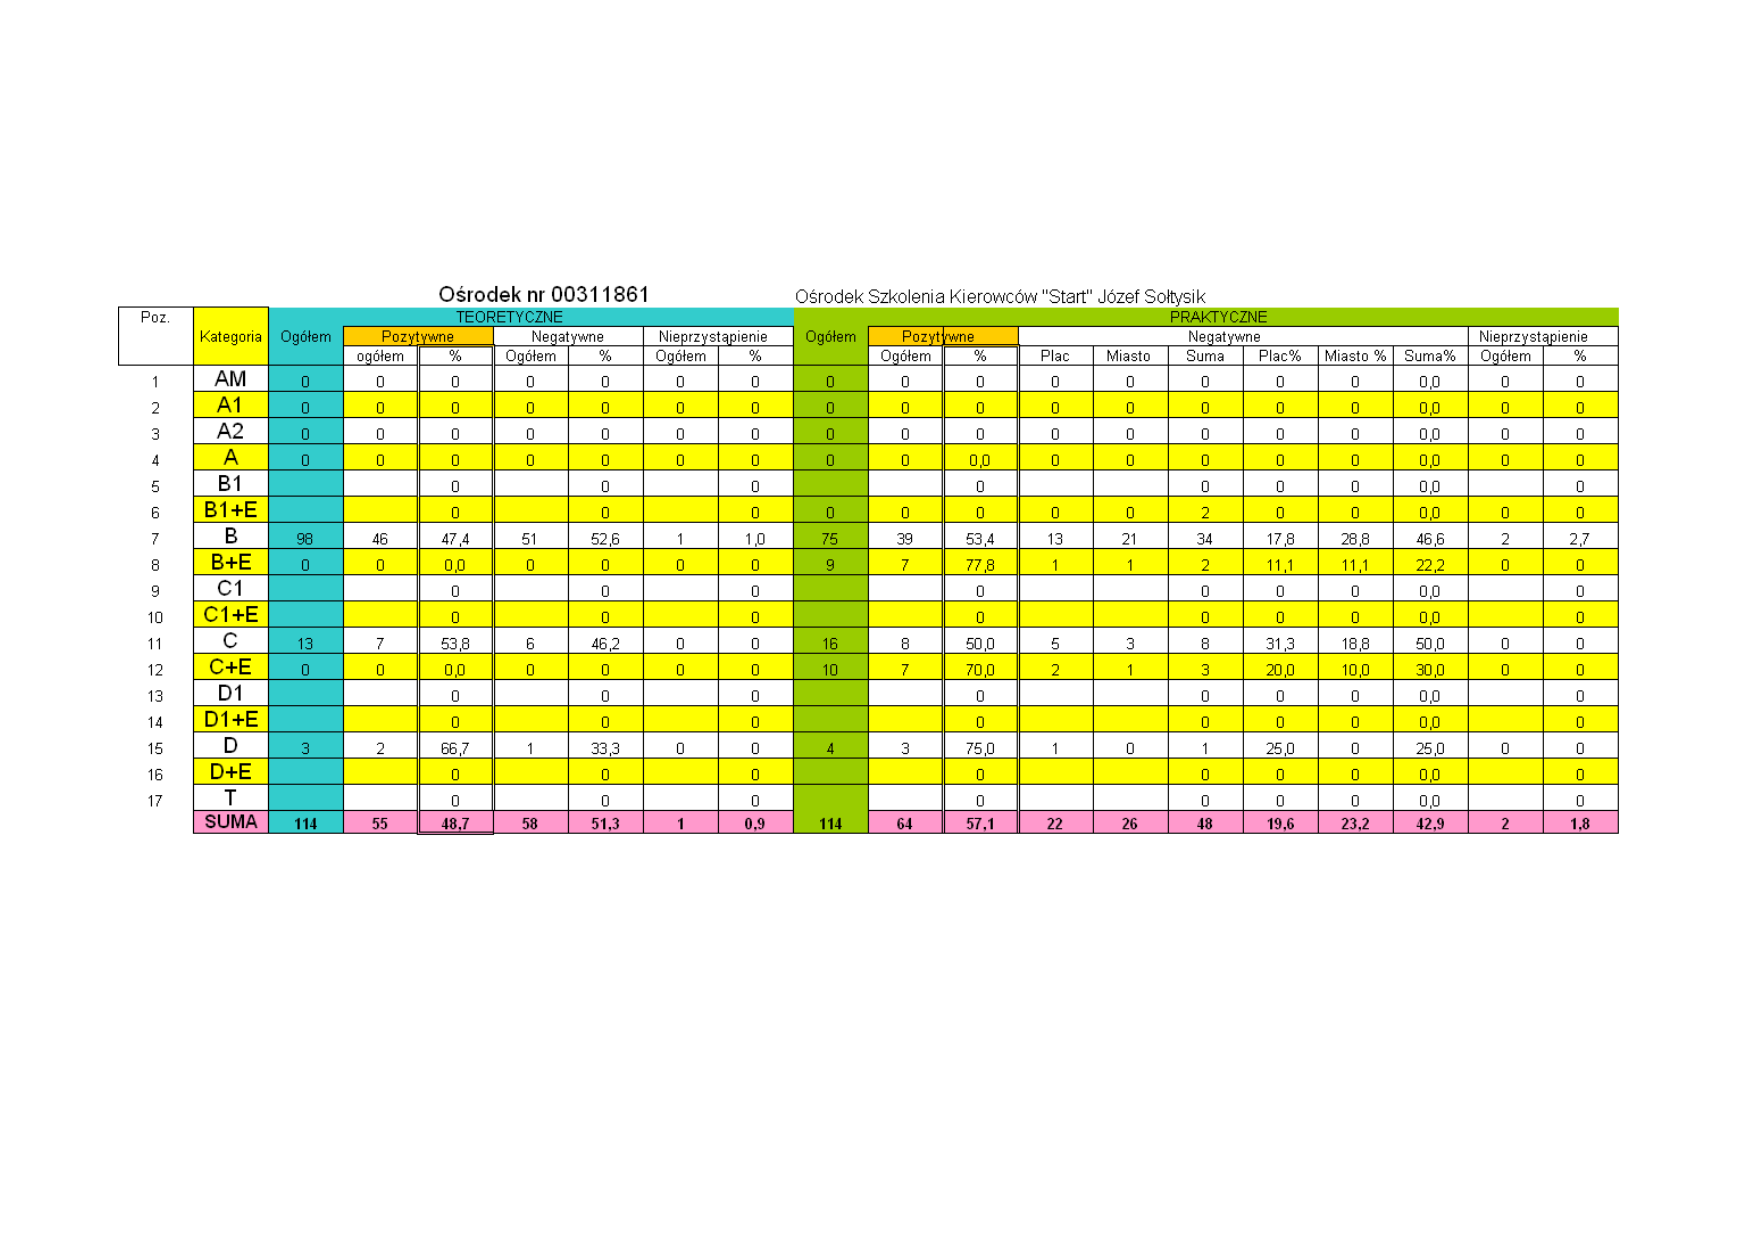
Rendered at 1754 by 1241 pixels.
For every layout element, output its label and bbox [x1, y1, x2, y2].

picture [118, 261, 1636, 843]
